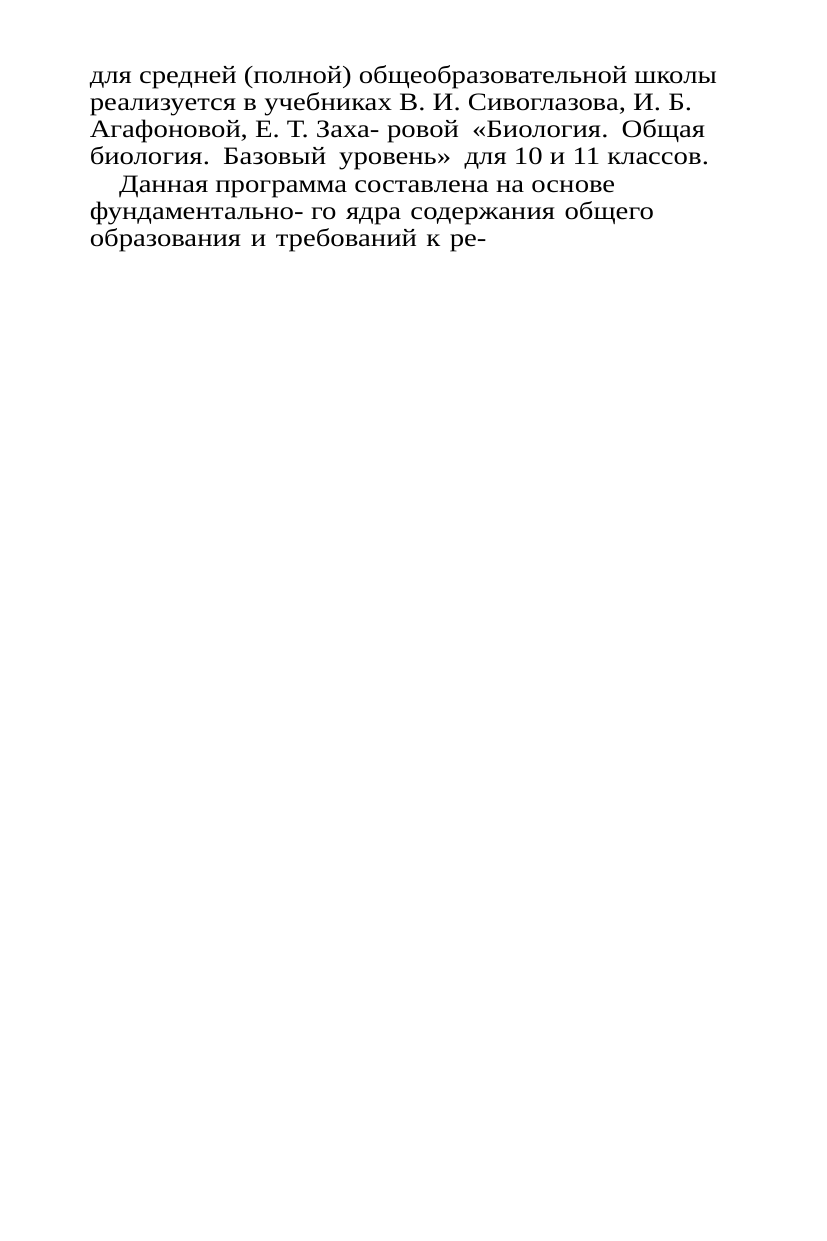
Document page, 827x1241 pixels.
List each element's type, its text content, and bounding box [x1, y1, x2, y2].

text Данная программа составлена на основе фундаментально- го ядра содержания общего образования и требований к ре- [89, 169, 751, 252]
text для средней (полной) общеобразовательной школы реализуется в учебниках В. И. Сивоглазова, И. Б. Агафоновой, Е. Т. Заха- ровой «Биология. Общая биология. Базовый уровень» для 10 и 11 классов. [89, 60, 751, 169]
